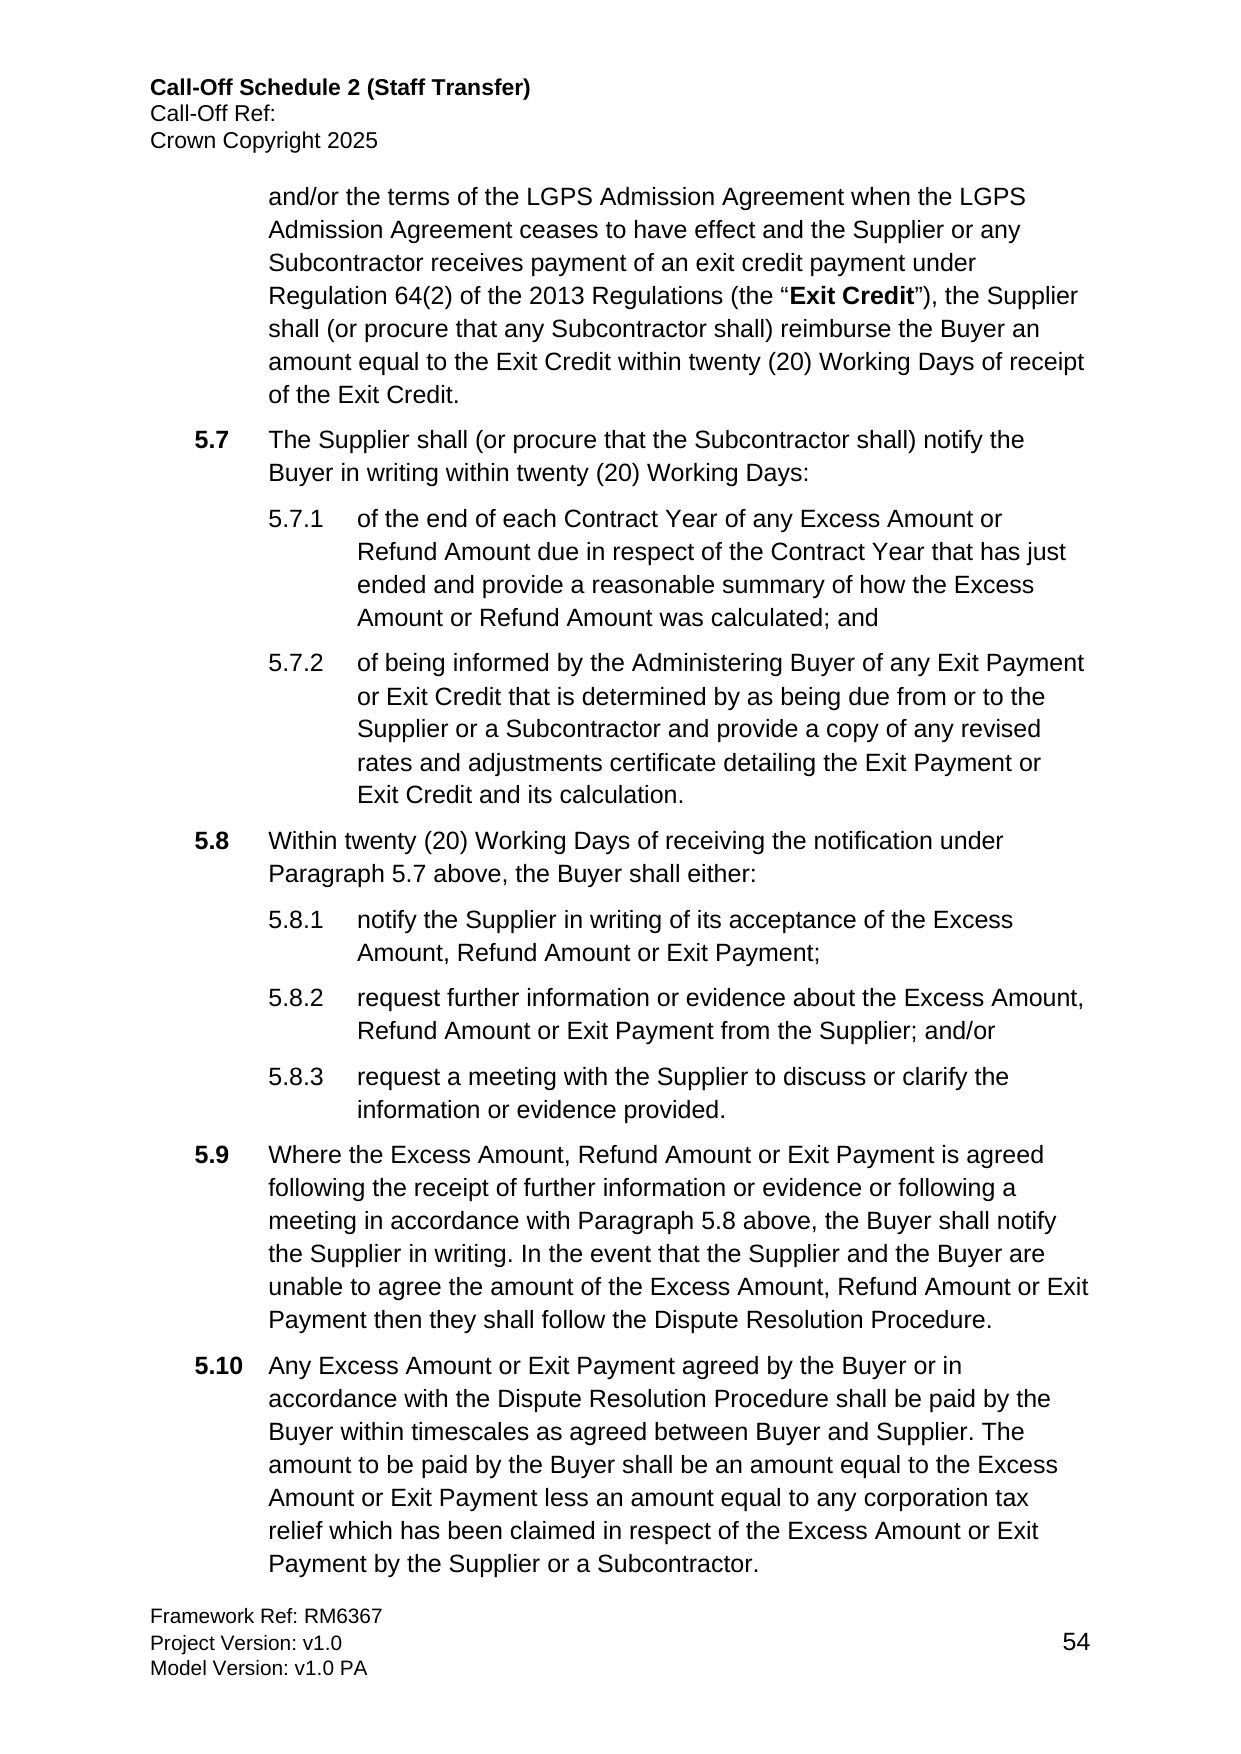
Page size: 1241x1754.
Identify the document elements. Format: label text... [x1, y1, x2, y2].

list notify the Supplier in writing of its acceptance of the Excess Amount, Refund Amount or Exit Payment; [268, 904, 1090, 966]
list of the end of each Contract Year of any Excess Amount or Refund Amount due in respect of the Contract Year that has just ended and provide a reasonable summary of how the Excess Amount or Refund Amount was calculated; and [268, 504, 1090, 632]
list and/or the terms of the LGPS Admission Agreement when the LGPS Admission Agreement ceases to have effect and the Supplier or any Subcontractor receives payment of an exit credit payment under Regulation 64(2) of the 2013 Regulations (the “Exit Credit”), the Supplier shall (or procure that any Subcontractor shall) reimburse the Buyer an amount equal to the Exit Credit within twenty (20) Working Days of receipt of the Exit Credit. [194, 182, 1090, 408]
list request a meeting with the Supplier to discuss or clarify the information or evidence provided. [268, 1062, 1090, 1123]
list request further information or evidence about the Excess Amount, Refund Amount or Exit Payment from the Supplier; and/or [268, 983, 1090, 1045]
list Where the Excess Amount, Refund Amount or Exit Payment is agreed following the receipt of further information or evidence or following a meeting in accordance with Paragraph 5.8 above, the Buyer shall notify the Supplier in writing. In the event that the Supplier and the Buyer are unable to agree the amount of the Excess Amount, Refund Amount or Exit Payment then they shall follow the Dispute Resolution Procedure. [194, 1140, 1090, 1334]
list of being informed by the Administering Buyer of any Exit Payment or Exit Credit that is determined by as being due from or to the Supplier or a Subcontractor and provide a copy of any revised rates and adjustments certificate detailing the Exit Payment or Exit Credit and its calculation. [268, 648, 1090, 809]
list The Supplier shall (or procure that the Subcontractor shall) notify the Buyer in writing within twenty (20) Working Days: [194, 425, 1090, 487]
list Any Excess Amount or Exit Payment agreed by the Buyer or in accordance with the Dispute Resolution Procedure shall be paid by the Buyer within timescales as agreed between Buyer and Supplier. The amount to be paid by the Buyer shall be an amount equal to the Excess Amount or Exit Payment less an amount equal to any corporation tax relief which has been claimed in respect of the Excess Amount or Exit Payment by the Supplier or a Subcontractor. [194, 1351, 1090, 1578]
list Within twenty (20) Working Days of receiving the notification under Paragraph 5.7 above, the Buyer shall either: [194, 826, 1090, 888]
